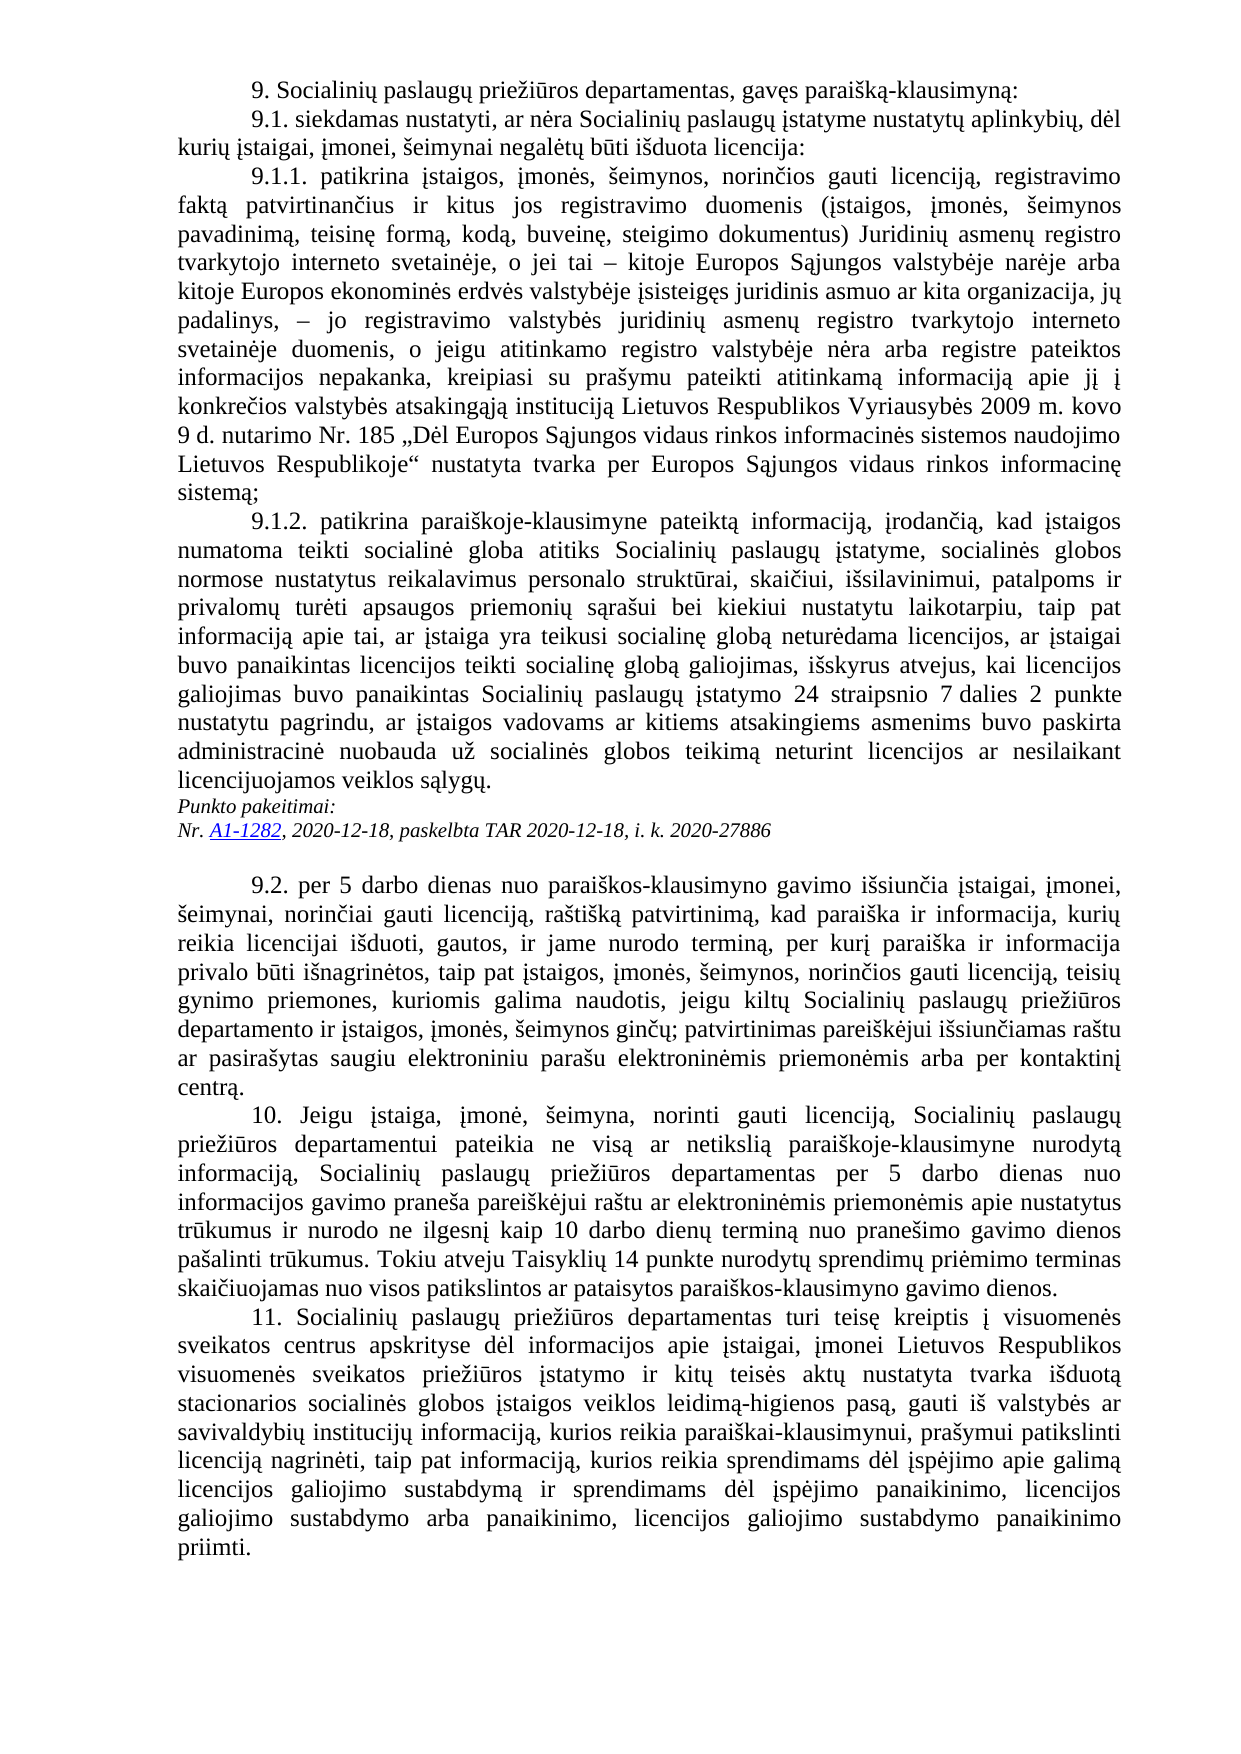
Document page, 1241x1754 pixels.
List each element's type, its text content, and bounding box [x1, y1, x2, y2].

text Nr. A1-1282, 2020-12-18, paskelbta TAR 2020-12-18, i. k. 2020-27886 [177, 818, 1122, 842]
text 9. Socialinių paslaugų priežiūros departamentas, gavęs paraišką-klausimyną: [177, 75, 1122, 104]
text 11. Socialinių paslaugų priežiūros departamentas turi teisę kreiptis į visuomenės sveikatos centrus apskrityse dėl informacijos apie įstaigai, įmonei Lietuvos Respublikos visuomenės sveikatos priežiūros įstatymo ir kitų teisės aktų nustatyta tvarka išduotą stacionarios socialinės globos įstaigos veiklos leidimą-higienos pasą, gauti iš valstybės ar savivaldybių institucijų informaciją, kurios reikia paraiškai-klausimynui, prašymui patikslinti licenciją nagrinėti, taip pat informaciją, kurios reikia sprendimams dėl įspėjimo apie galimą licencijos galiojimo sustabdymą ir sprendimams dėl įspėjimo panaikinimo, licencijos galiojimo sustabdymo arba panaikinimo, licencijos galiojimo sustabdymo panaikinimo priimti. [177, 1302, 1122, 1561]
text 9.1.1. patikrina įstaigos, įmonės, šeimynos, norinčios gauti licenciją, registravimo faktą patvirtinančius ir kitus jos registravimo duomenis (įstaigos, įmonės, šeimynos pavadinimą, teisinę formą, kodą, buveinę, steigimo dokumentus) Juridinių asmenų registro tvarkytojo interneto svetainėje, o jei tai – kitoje Europos Sąjungos valstybėje narėje arba kitoje Europos ekonominės erdvės valstybėje įsisteigęs juridinis asmuo ar kita organizacija, jų padalinys, – jo registravimo valstybės juridinių asmenų registro tvarkytojo interneto svetainėje duomenis, o jeigu atitinkamo registro valstybėje nėra arba registre pateiktos informacijos nepakanka, kreipiasi su prašymu pateikti atitinkamą informaciją apie jį į konkrečios valstybės atsakingąją instituciją Lietuvos Respublikos Vyriausybės 2009 m. kovo 9 d. nutarimo Nr. 185 „Dėl Europos Sąjungos vidaus rinkos informacinės sistemos naudojimo Lietuvos Respublikoje“ nustatyta tvarka per Europos Sąjungos vidaus rinkos informacinę sistemą; [177, 161, 1122, 506]
text 9.2. per 5 darbo dienas nuo paraiškos-klausimyno gavimo išsiunčia įstaigai, įmonei, šeimynai, norinčiai gauti licenciją, raštišką patvirtinimą, kad paraiška ir informacija, kurių reikia licencijai išduoti, gautos, ir jame nurodo terminą, per kurį paraiška ir informacija privalo būti išnagrinėtos, taip pat įstaigos, įmonės, šeimynos, norinčios gauti licenciją, teisių gynimo priemones, kuriomis galima naudotis, jeigu kiltų Socialinių paslaugų priežiūros departamento ir įstaigos, įmonės, šeimynos ginčų; patvirtinimas pareiškėjui išsiunčiamas raštu ar pasirašytas saugiu elektroniniu parašu elektroninėmis priemonėmis arba per kontaktinį centrą. [177, 871, 1122, 1101]
text 10. Jeigu įstaiga, įmonė, šeimyna, norinti gauti licenciją, Socialinių paslaugų priežiūros departamentui pateikia ne visą ar netikslią paraiškoje-klausimyne nurodytą informaciją, Socialinių paslaugų priežiūros departamentas per 5 darbo dienas nuo informacijos gavimo praneša pareiškėjui raštu ar elektroninėmis priemonėmis apie nustatytus trūkumus ir nurodo ne ilgesnį kaip 10 darbo dienų terminą nuo pranešimo gavimo dienos pašalinti trūkumus. Tokiu atveju Taisyklių 14 punkte nurodytų sprendimų priėmimo terminas skaičiuojamas nuo visos patikslintos ar pataisytos paraiškos-klausimyno gavimo dienos. [177, 1101, 1122, 1302]
text 9.1. siekdamas nustatyti, ar nėra Socialinių paslaugų įstatyme nustatytų aplinkybių, dėl kurių įstaigai, įmonei, šeimynai negalėtų būti išduota licencija: [177, 104, 1122, 161]
text 9.1.2. patikrina paraiškoje-klausimyne pateiktą informaciją, įrodančią, kad įstaigos numatoma teikti socialinė globa atitiks Socialinių paslaugų įstatyme, socialinės globos normose nustatytus reikalavimus personalo struktūrai, skaičiui, išsilavinimui, patalpoms ir privalomų turėti apsaugos priemonių sąrašui bei kiekiui nustatytu laikotarpiu, taip pat informaciją apie tai, ar įstaiga yra teikusi socialinę globą neturėdama licencijos, ar įstaigai buvo panaikintas licencijos teikti socialinę globą galiojimas, išskyrus atvejus, kai licencijos galiojimas buvo panaikintas Socialinių paslaugų įstatymo 24 straipsnio 7 dalies 2 punkte nustatytu pagrindu, ar įstaigos vadovams ar kitiems atsakingiems asmenims buvo paskirta administracinė nuobauda už socialinės globos teikimą neturint licencijos ar nesilaikant licencijuojamos veiklos sąlygų. [177, 506, 1122, 794]
text Punkto pakeitimai: [177, 794, 1122, 818]
